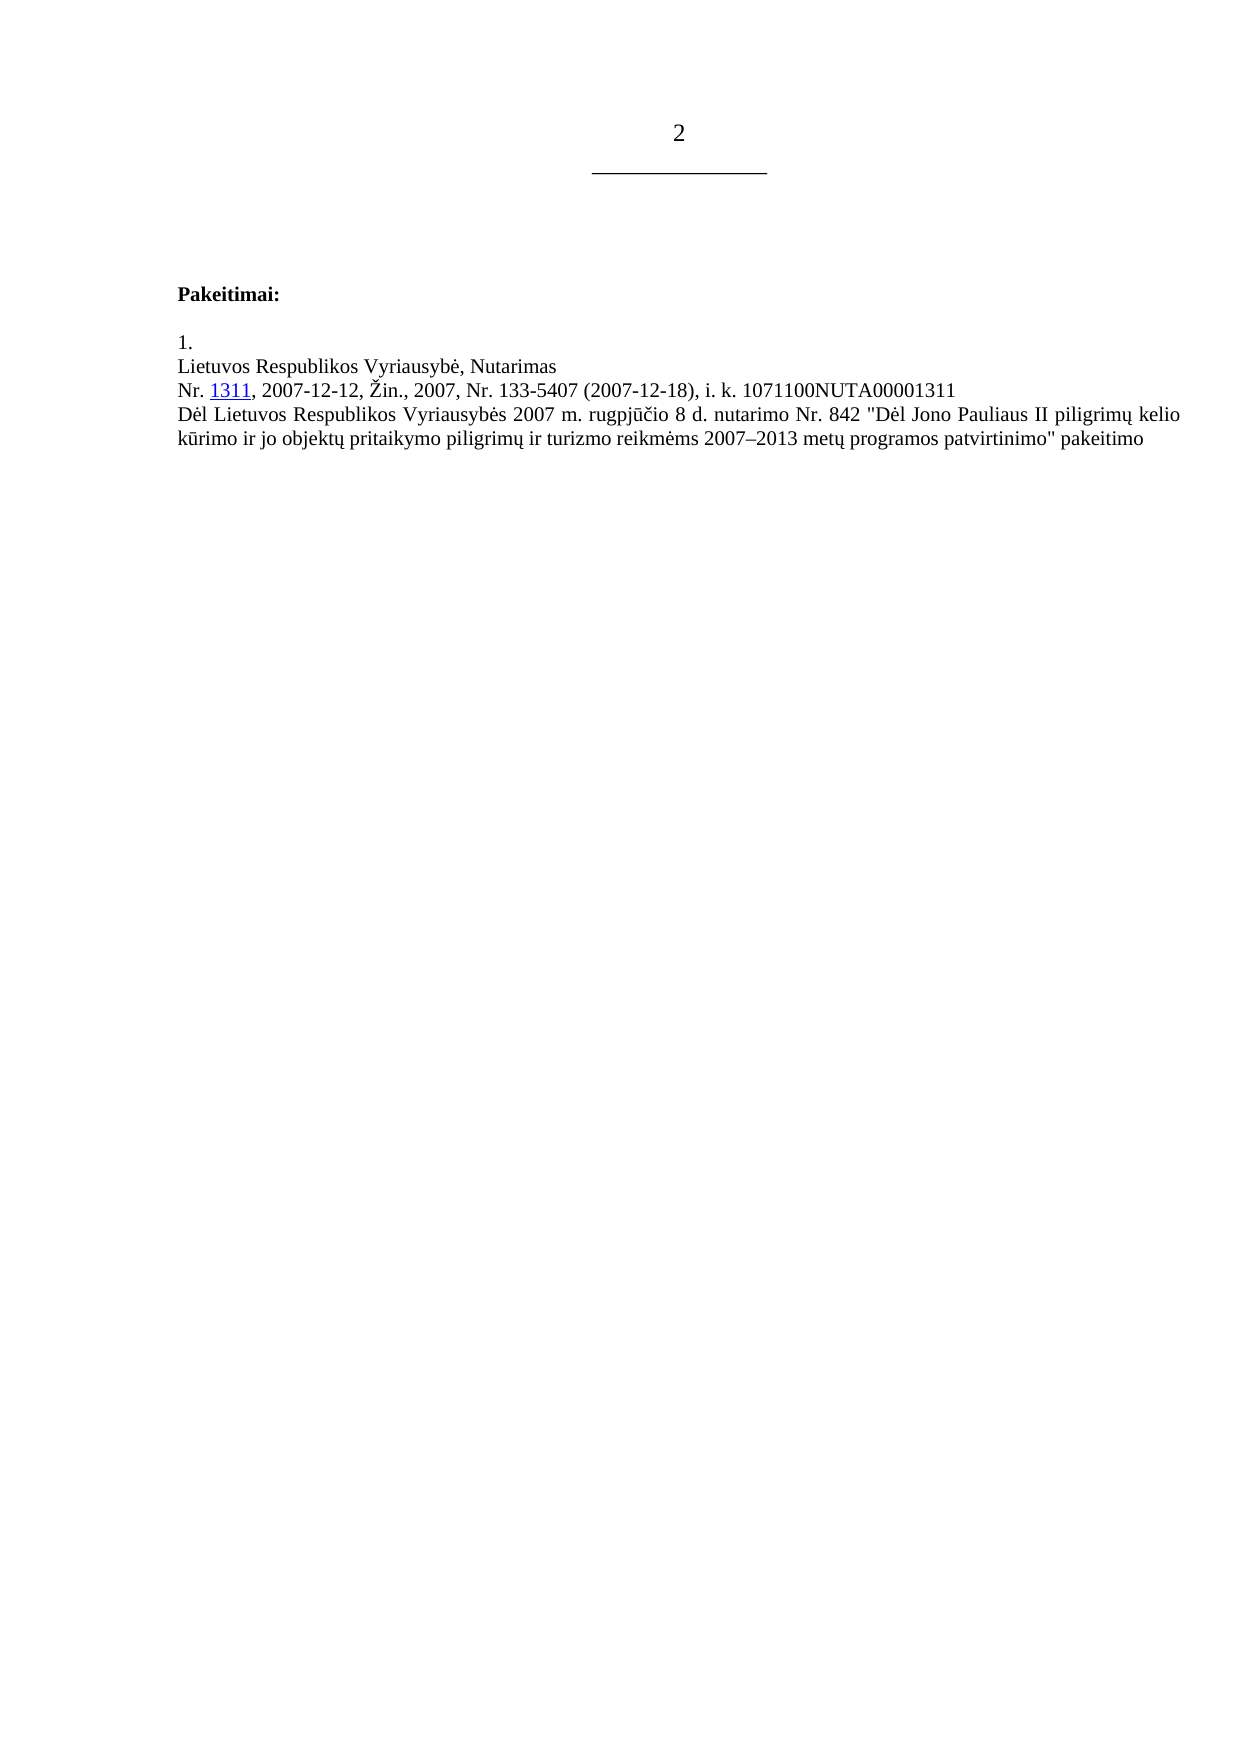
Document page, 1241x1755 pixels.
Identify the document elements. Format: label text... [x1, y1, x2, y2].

text Pakeitimai: [177, 282, 1181, 306]
text ______________ [177, 148, 1181, 176]
text Dėl Lietuvos Respublikos Vyriausybės 2007 m. rugpjūčio 8 d. nutarimo Nr. 842 "Dėl Jono Pauliaus II piligrimų kelio kūrimo ir jo objektų pritaikymo piligrimų ir turizmo reikmėms 2007–2013 metų programos patvirtinimo" pakeitimo [177, 402, 1181, 450]
text Nr. 1311, 2007-12-12, Žin., 2007, Nr. 133-5407 (2007-12-18), i. k. 1071100NUTA00001311 [177, 378, 1181, 402]
text 1. [177, 330, 1181, 354]
text Lietuvos Respublikos Vyriausybė, Nutarimas [177, 354, 1181, 378]
